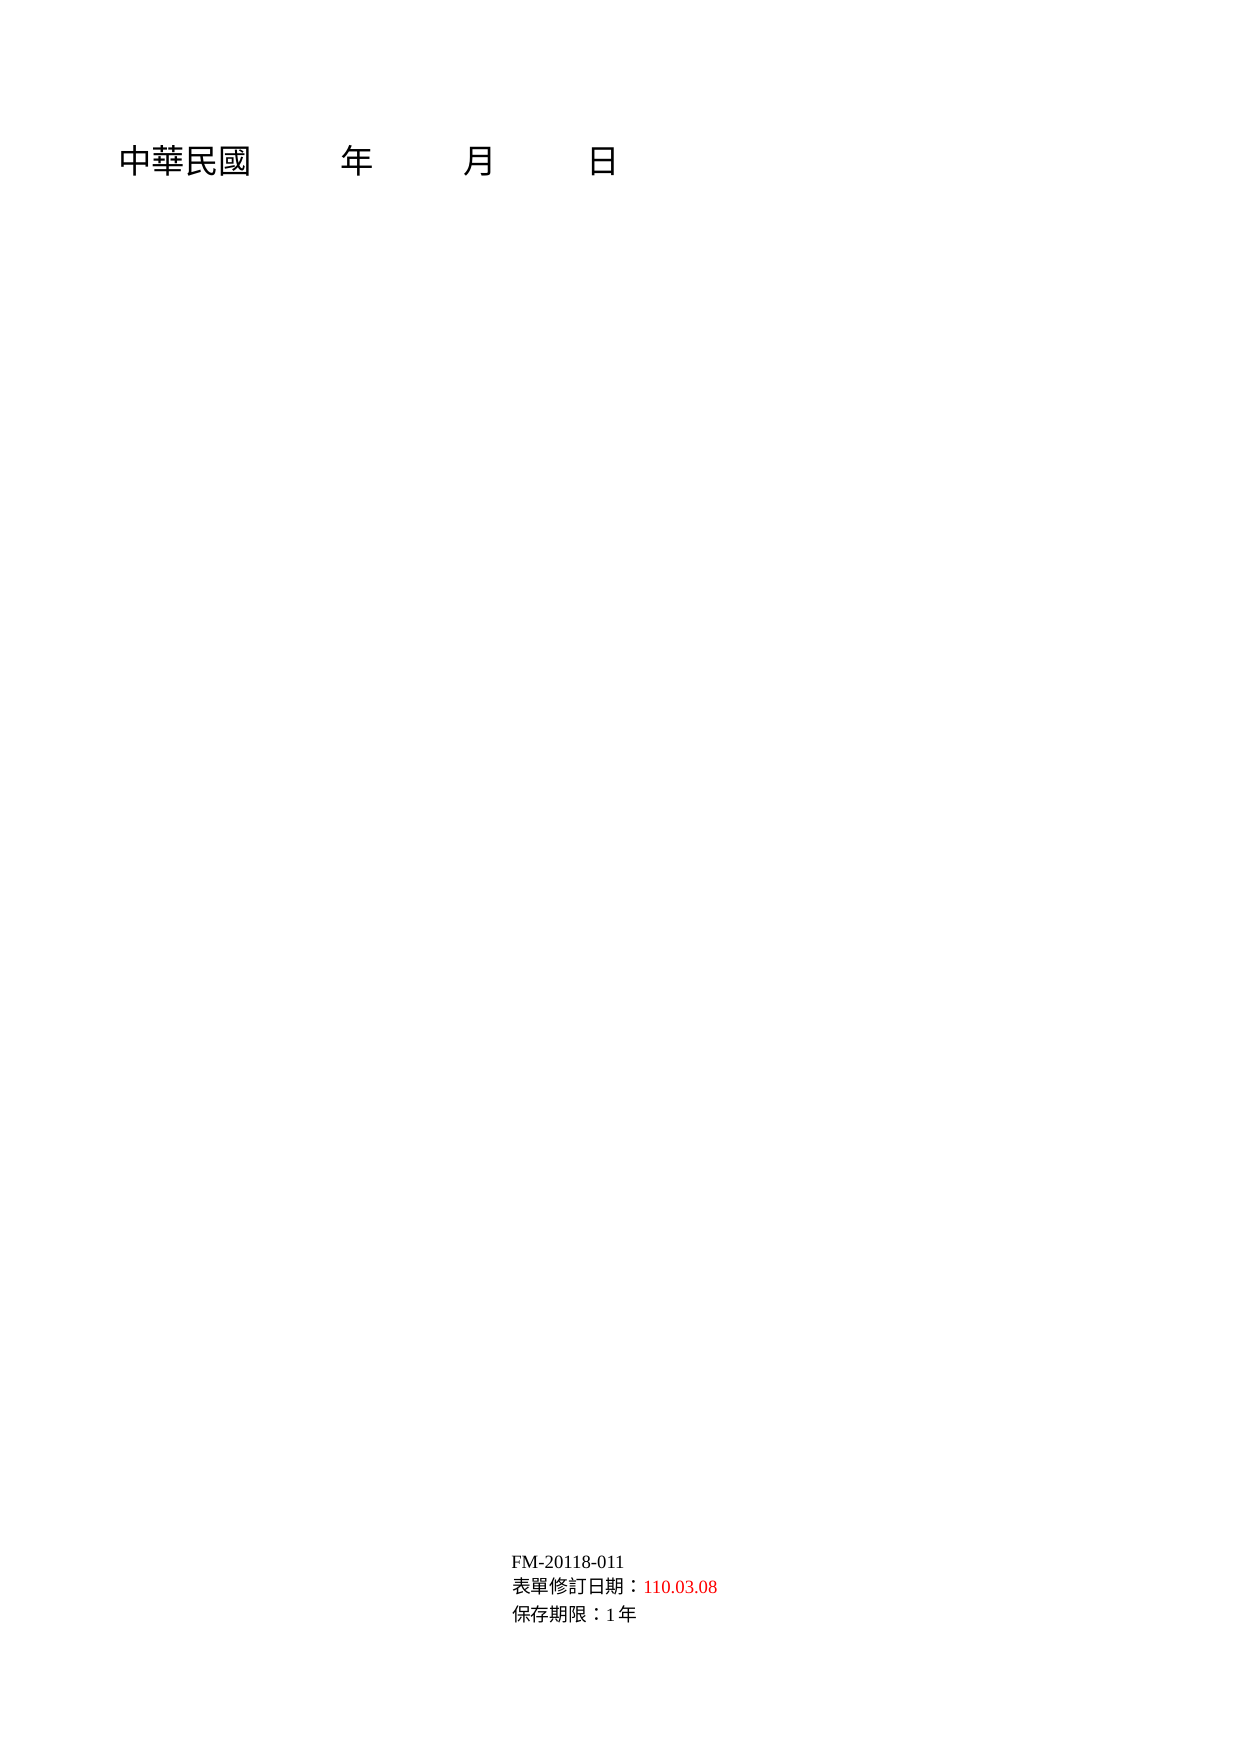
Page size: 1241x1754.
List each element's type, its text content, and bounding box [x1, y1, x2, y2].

text 中華民國 年 月 日 [118, 122, 1122, 197]
